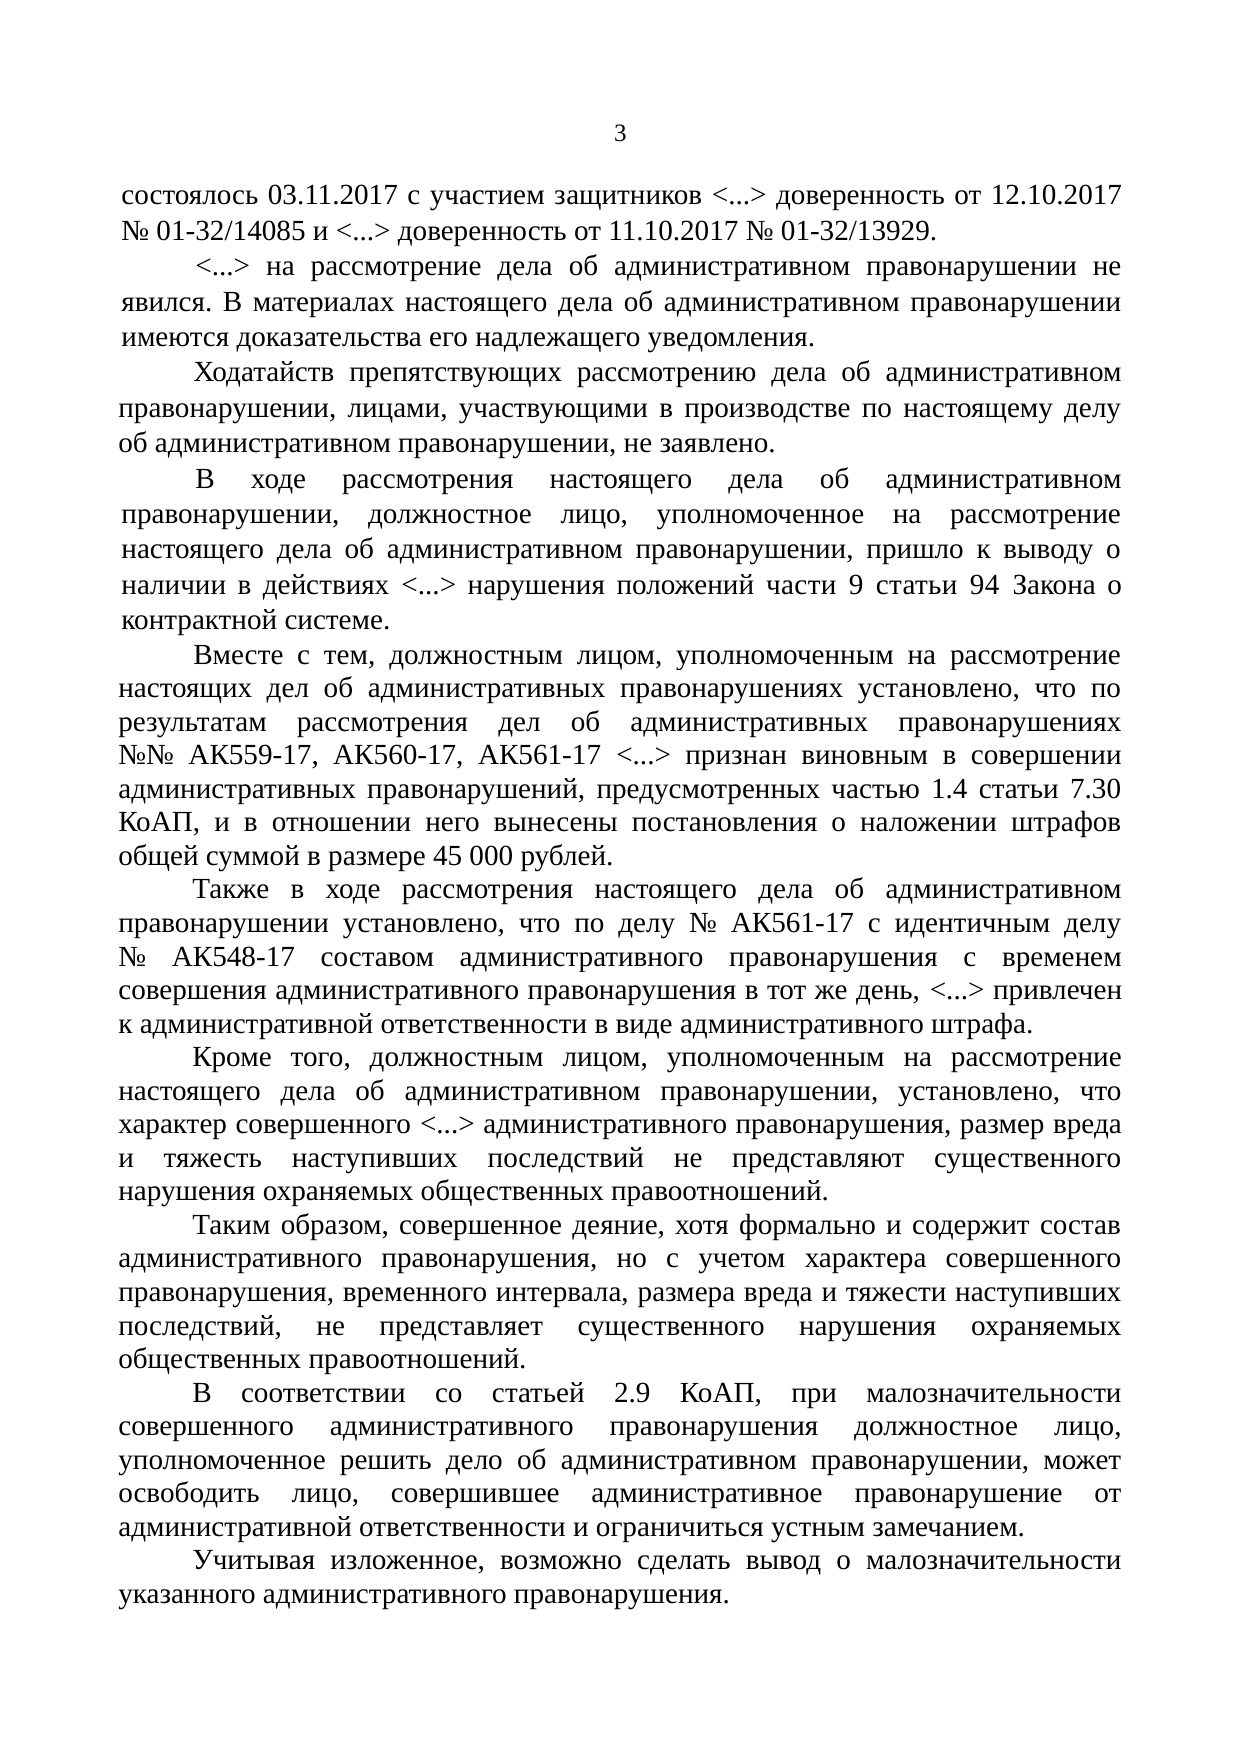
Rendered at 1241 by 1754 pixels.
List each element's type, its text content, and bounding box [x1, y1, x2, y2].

text Также в ходе рассмотрения настоящего дела об административном правонарушении установлено, что по делу № АК561-17 с идентичным делу № АК548-17 составом административного правонарушения с временем совершения административного правонарушения в тот же день, <...> привлечен к административной ответственности в виде административного штрафа. [118, 872, 1122, 1039]
text состоялось 03.11.2017 с участием защитников <...> доверенность от 12.10.2017 № 01-32/14085 и <...> доверенность от 11.10.2017 № 01-32/13929. [121, 176, 1122, 247]
text Таким образом, совершенное деяние, хотя формально и содержит состав административного правонарушения, но с учетом характера совершенного правонарушения, временного интервала, размера вреда и тяжести наступивших последствий, не представляет существенного нарушения охраняемых общественных правоотношений. [118, 1207, 1122, 1375]
text В ходе рассмотрения настоящего дела об административном правонарушении, должностное лицо, уполномоченное на рассмотрение настоящего дела об административном правонарушении, пришло к выводу о наличии в действиях <...> нарушения положений части 9 статьи 94 Закона о контрактной системе. [121, 460, 1122, 637]
text В соответствии со статьей 2.9 КоАП, при малозначительности совершенного административного правонарушения должностное лицо, уполномоченное решить дело об административном правонарушении, может освободить лицо, совершившее административное правонарушение от административной ответственности и ограничиться устным замечанием. [118, 1375, 1122, 1542]
text Кроме того, должностным лицом, уполномоченным на рассмотрение настоящего дела об административном правонарушении, установлено, что характер совершенного <...> административного правонарушения, размер вреда и тяжесть наступивших последствий не представляют существенного нарушения охраняемых общественных правоотношений. [118, 1039, 1122, 1207]
text Ходатайств препятствующих рассмотрению дела об административном правонарушении, лицами, участвующими в производстве по настоящему делу об административном правонарушении, не заявлено. [118, 353, 1122, 460]
text <...> на рассмотрение дела об административном правонарушении не явился. В материалах настоящего дела об административном правонарушении имеются доказательства его надлежащего уведомления. [121, 247, 1122, 353]
text Вместе с тем, должностным лицом, уполномоченным на рассмотрение настоящих дел об административных правонарушениях установлено, что по результатам рассмотрения дел об административных правонарушениях №№ АК559-17, АК560-17, АК561-17 <...> признан виновным в совершении административных правонарушений, предусмотренных частью 1.4 статьи 7.30 КоАП, и в отношении него вынесены постановления о наложении штрафов общей суммой в размере 45 000 рублей. [118, 637, 1122, 872]
text Учитывая изложенное, возможно сделать вывод о малозначительности указанного административного правонарушения. [118, 1542, 1122, 1609]
